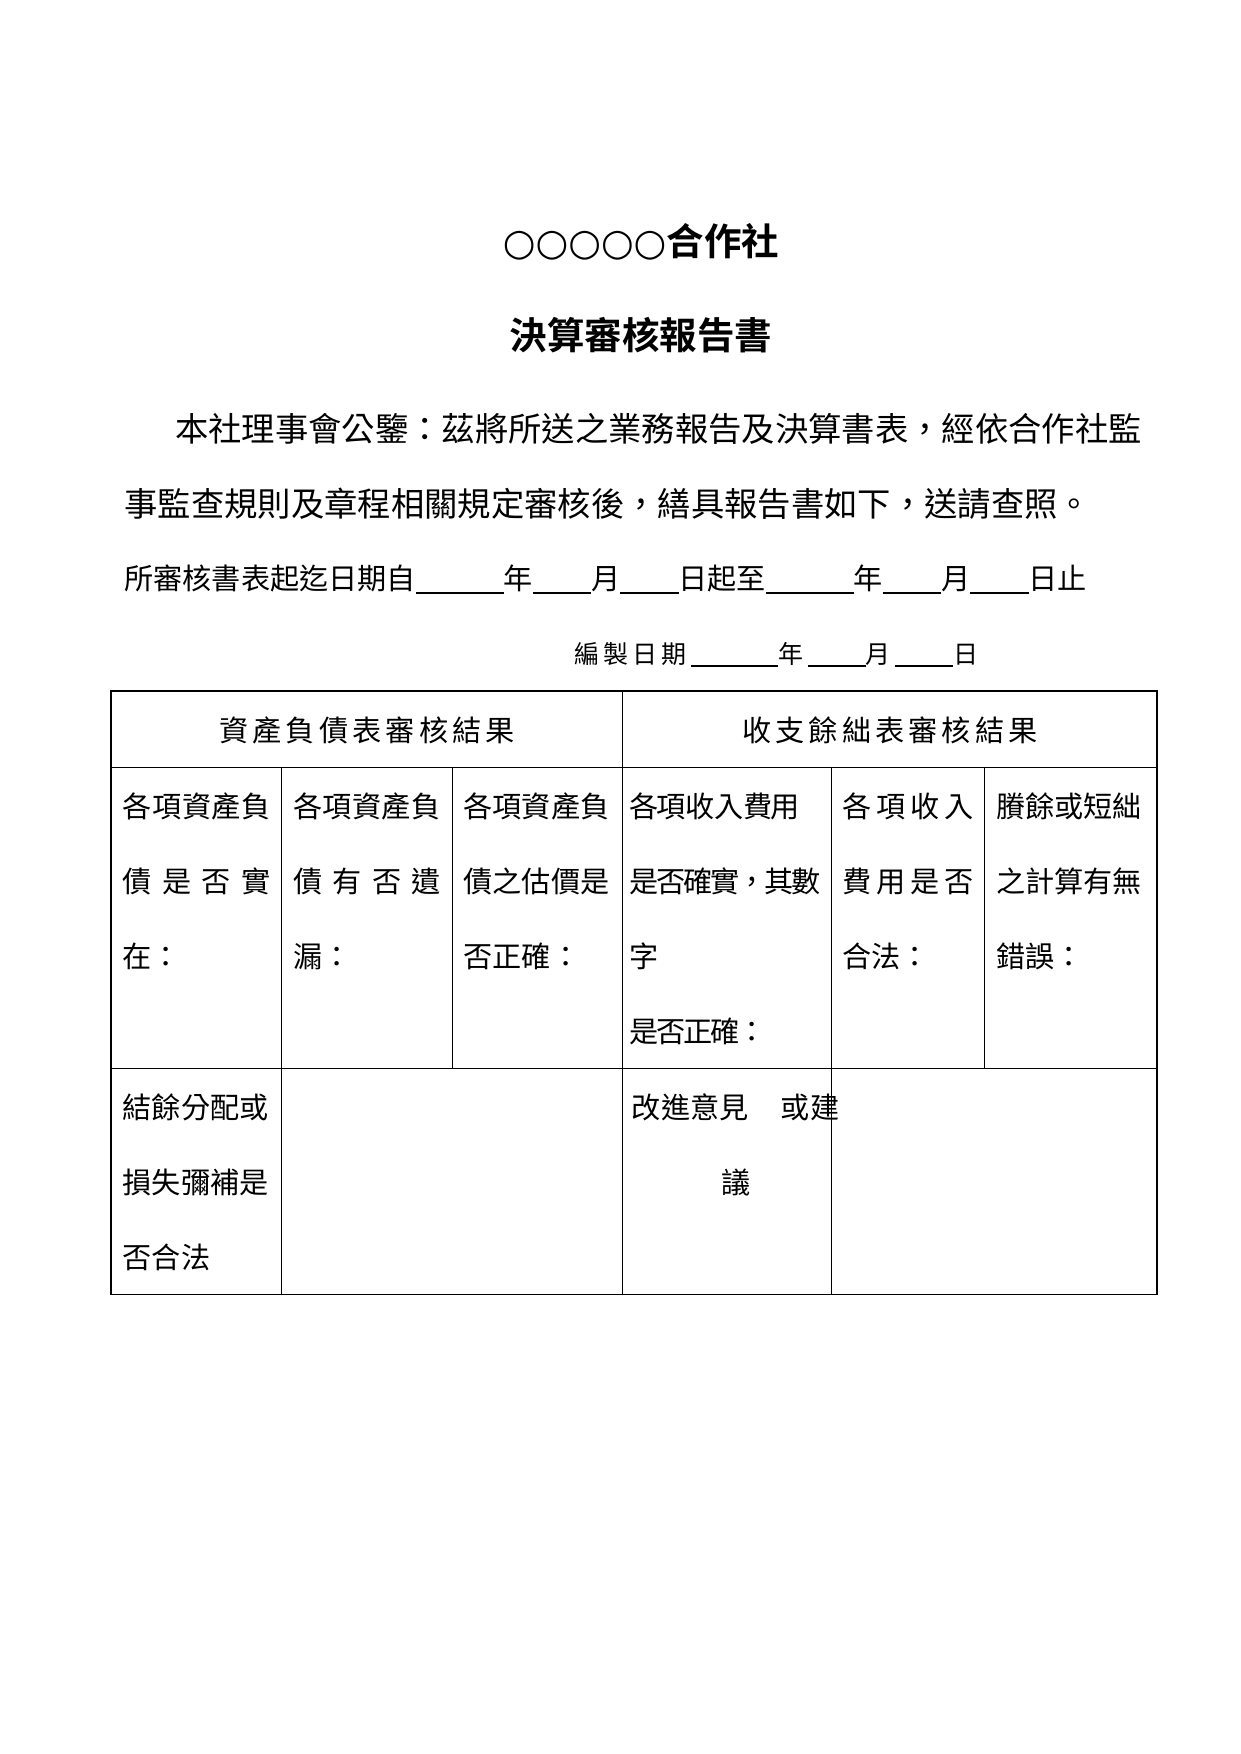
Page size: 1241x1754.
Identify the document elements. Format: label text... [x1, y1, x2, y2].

text 編製日期 年 月 日 [124, 614, 1157, 689]
table_cell 結餘分配或損失彌補是否合法 [112, 1069, 281, 1294]
table_cell [832, 1069, 1156, 1294]
text ○○○○○合作社 [124, 202, 1157, 277]
text 本社理事會公鑒：茲將所送之業務報告及決算書表，經依合作社監事監查規則及章程相關規定審核後，繕具報告書如下，送請查照。 [124, 389, 1157, 539]
table_cell 賸餘或短絀之計算有無錯誤： [985, 768, 1156, 1068]
table_cell 各項資產負債是否實在： [112, 768, 281, 1068]
text 決算審核報告書 [124, 296, 1157, 371]
table_cell 各項資產負債之估價是否正確： [453, 768, 622, 1068]
table_header 收支餘絀表審核結果 [623, 692, 1156, 767]
table_header 資產負債表審核結果 [112, 692, 622, 767]
table_cell 各項收入費用是否合法： [832, 768, 984, 1068]
table_cell 各項資產負債有否遺漏： [282, 768, 452, 1068]
text 所審核書表起迄日期自 年 月 日起至 年 月 日止 [124, 539, 1157, 614]
table_cell 改進意見 或建議 [623, 1069, 831, 1294]
table_cell 各項收入費用 是否確實，其數字 是否正確： [623, 768, 831, 1068]
table_cell [282, 1069, 622, 1294]
